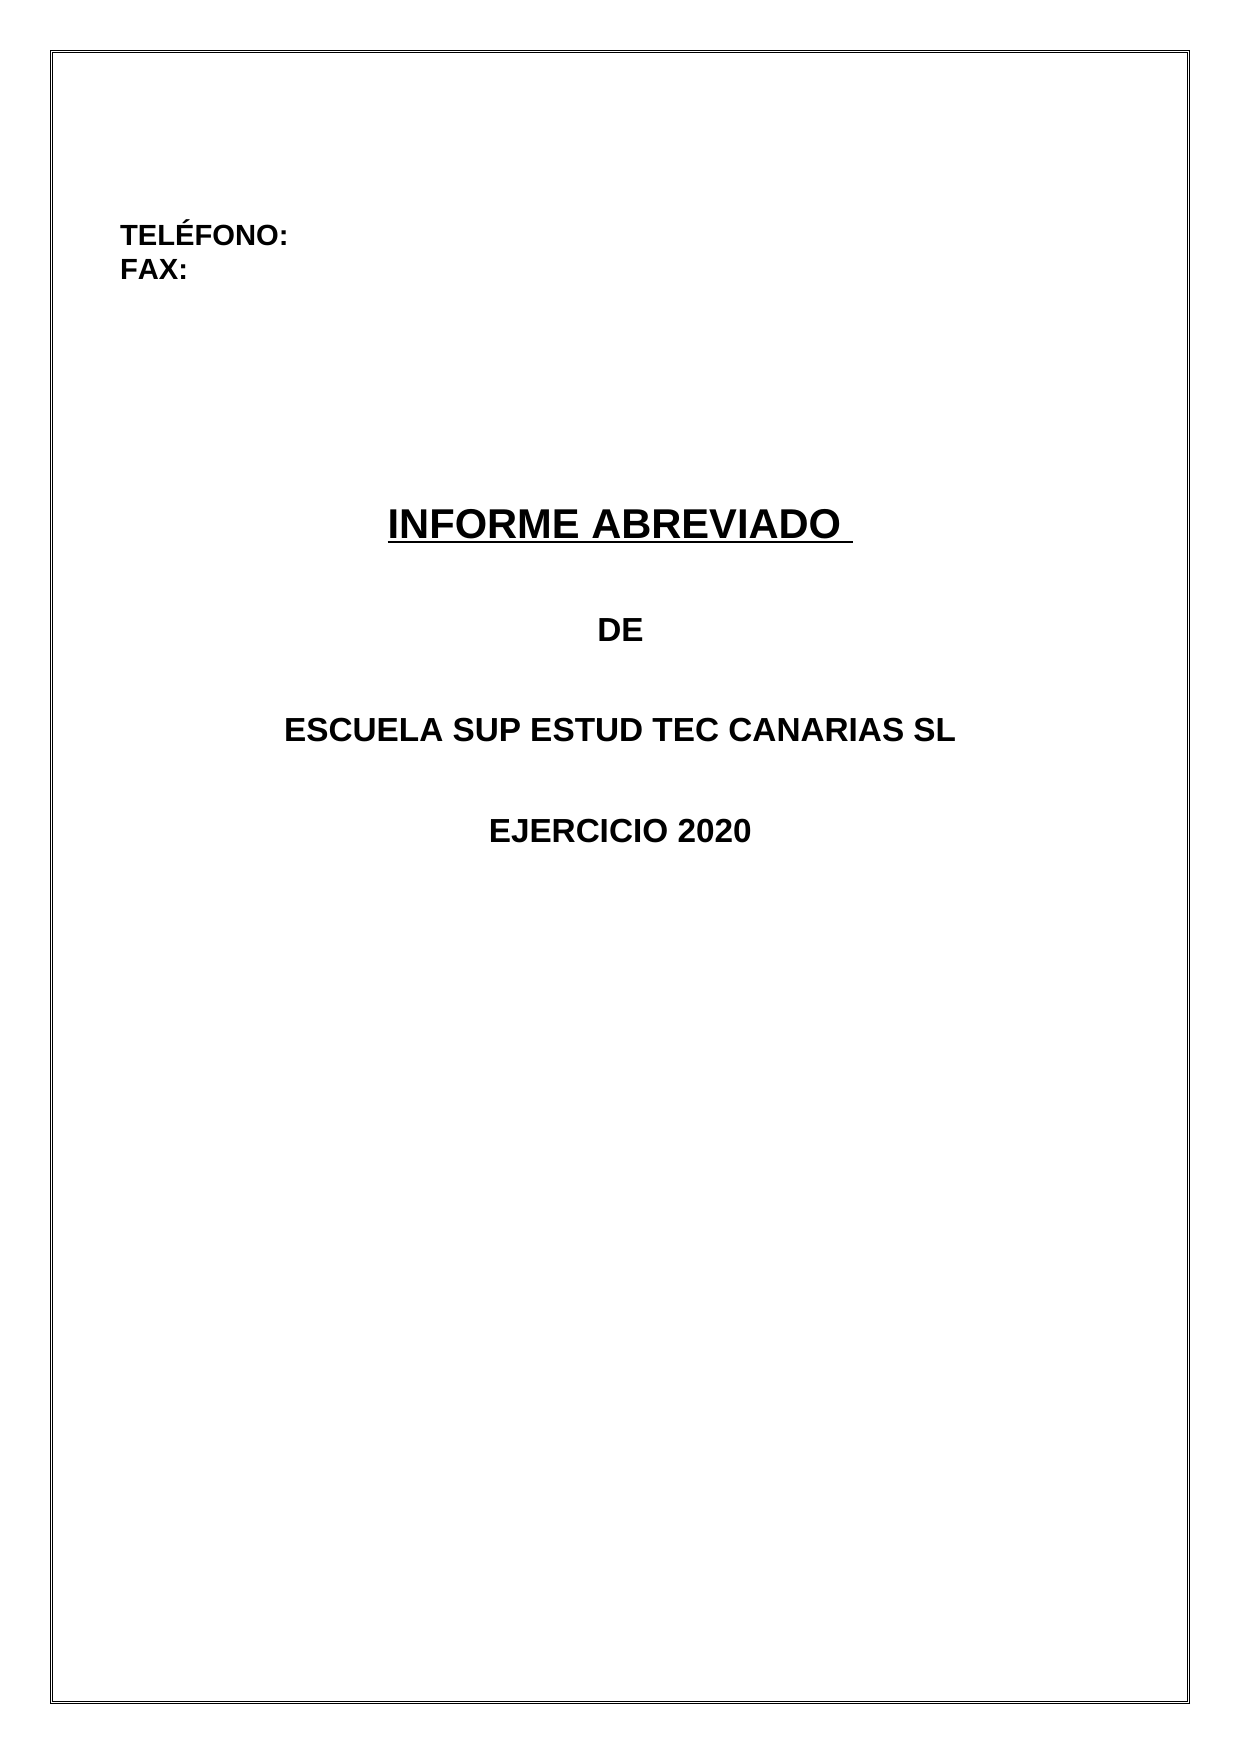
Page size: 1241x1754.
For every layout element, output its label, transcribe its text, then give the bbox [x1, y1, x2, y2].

subtitle DE [120, 609, 1120, 648]
text FAX: [120, 252, 1120, 286]
subtitle INFORME ABREVIADO [120, 499, 1120, 547]
subtitle EJERCICIO 2020 [120, 811, 1120, 849]
text TELÉFONO: [120, 218, 1120, 252]
subtitle ESCUELA SUP ESTUD TEC CANARIAS SL [120, 710, 1120, 748]
